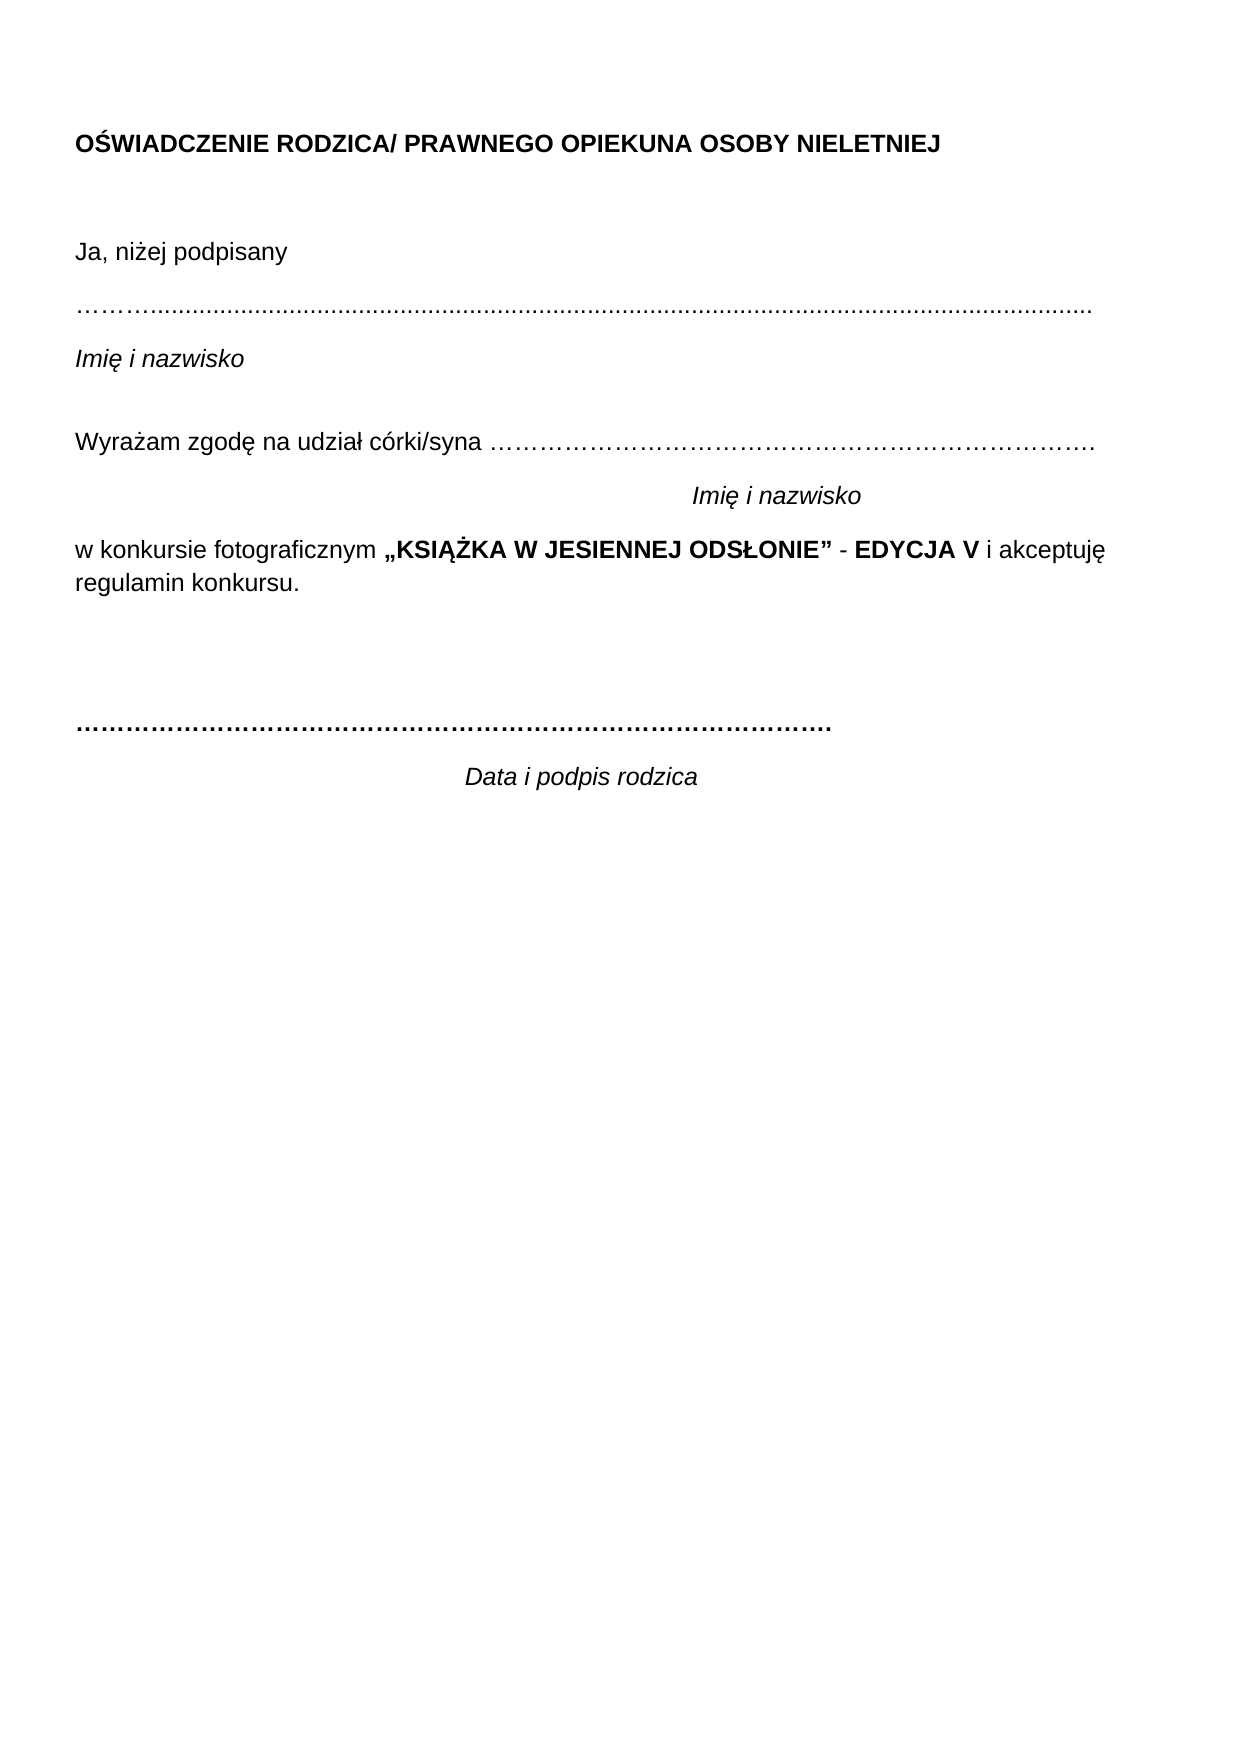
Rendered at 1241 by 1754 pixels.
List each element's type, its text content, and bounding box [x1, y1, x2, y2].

text OŚWIADCZENIE RODZICA/ PRAWNEGO OPIEKUNA OSOBY NIELETNIEJ [75, 129, 1165, 158]
text w konkursie fotograficznym „KSIĄŻKA W JESIENNEJ ODSŁONIE” - EDYCJA V i akceptuję regulamin konkursu. [75, 534, 1165, 596]
text ………........................................................................................................................................ [75, 290, 1165, 319]
text Imię i nazwisko [75, 481, 1165, 509]
subtitle Imię i nazwisko [75, 344, 1165, 373]
text Wyrażam zgodę na udział córki/syna ………………………………………………………………. [75, 427, 1165, 456]
text Ja, niżej podpisany [75, 237, 1165, 265]
text Data i podpis rodzica [75, 762, 1165, 791]
text ………………………………………………………………………………. [75, 675, 1165, 737]
